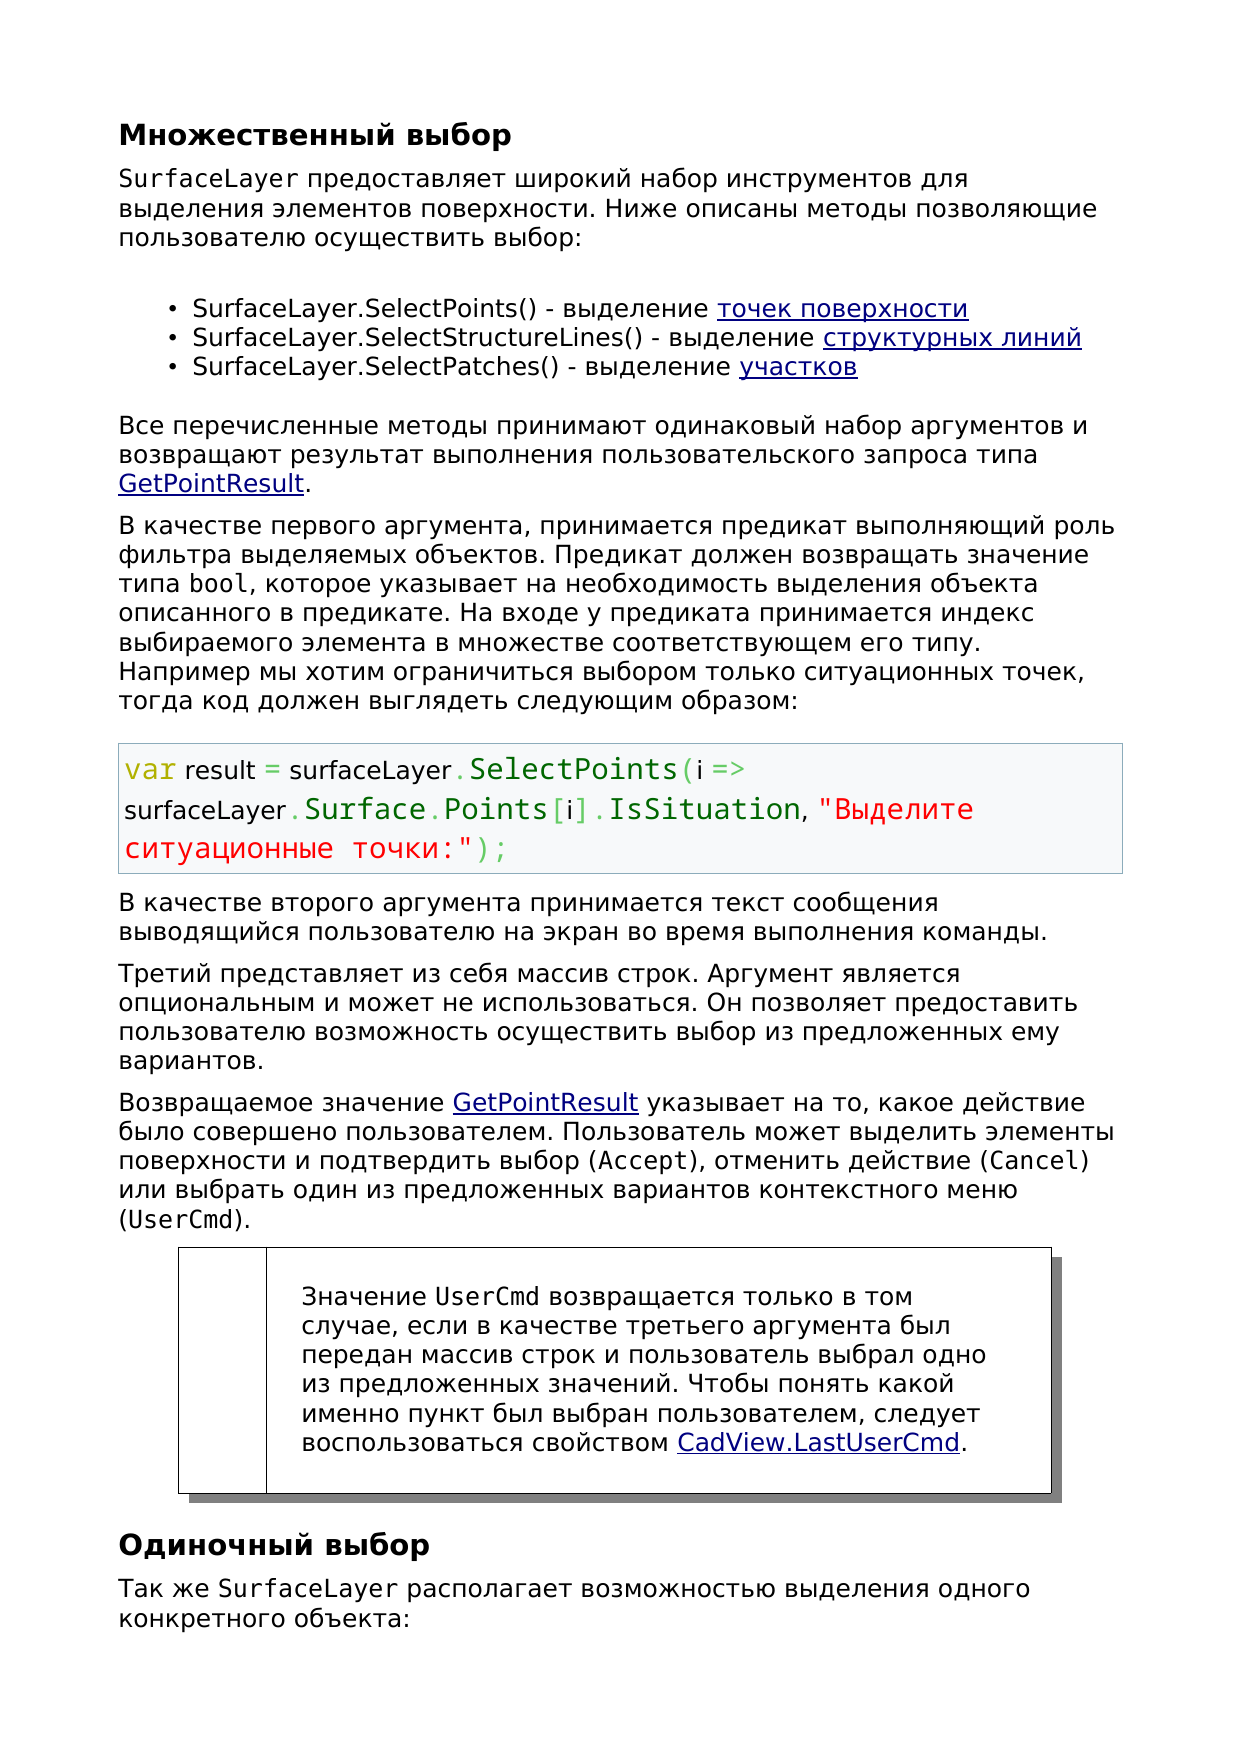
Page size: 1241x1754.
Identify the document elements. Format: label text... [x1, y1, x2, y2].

text Возвращаемое значение GetPointResult указывает на то, какое действие было совершено пользователем. Пользователь может выделить элементы поверхности и подтвердить выбор (Accept), отменить действие (Cancel) или выбрать один из предложенных вариантов контекстного меню (UserCmd). [118, 1088, 1122, 1234]
list SurfaceLayer.SelectPoints() - выделение точек поверхности [177, 294, 1122, 323]
list SurfaceLayer.SelectStructureLines() - выделение структурных линий [177, 323, 1122, 352]
table_header var result = surfaceLayer.SelectPoints(i => surfaceLayer.Surface.Points[i].IsSituation, "Выделите ситуационные точки:"); [119, 744, 1122, 873]
text Так же SurfaceLayer располагает возможностью выделения одного конкретного объекта: [118, 1575, 1122, 1633]
text SurfaceLayer предоставляет широкий набор инструментов для выделения элементов поверхности. Ниже описаны методы позволяющие пользователю осуществить выбор: [118, 164, 1122, 252]
text Все перечисленные методы принимают одинаковый набор аргументов и возвращают результат выполнения пользовательского запроса типа GetPointResult. [118, 411, 1122, 498]
subtitle Одиночный выбор [118, 1528, 1122, 1562]
text В качестве первого аргумента, принимается предикат выполняющий роль фильтра выделяемых объектов. Предикат должен возвращать значение типа bool, которое указывает на необходимость выделения объекта описанного в предикате. На входе у предиката принимается индекс выбираемого элемента в множестве соответствующем его типу. Например мы хотим ограничиться выбором только ситуационных точек, тогда код должен выглядеть следующим образом: [118, 511, 1122, 715]
list SurfaceLayer.SelectPatches() - выделение участков [177, 352, 1122, 382]
subtitle Множественный выбор [118, 118, 1122, 152]
table_header [179, 1248, 266, 1492]
text Третий представляет из себя массив строк. Аргумент является опциональным и может не использоваться. Он позволяет предоставить пользователю возможность осуществить выбор из предложенных ему вариантов. [118, 959, 1122, 1076]
table_header Значение UserCmd возвращается только в том случае, если в качестве третьего аргумента был передан массив строк и пользователь выбрал одно из предложенных значений. Чтобы понять какой именно пункт был выбран пользователем, следует воспользоваться свойством CadView.LastUserCmd. [267, 1248, 1051, 1492]
text В качестве второго аргумента принимается текст сообщения выводящийся пользователю на экран во время выполнения команды. [118, 888, 1122, 947]
